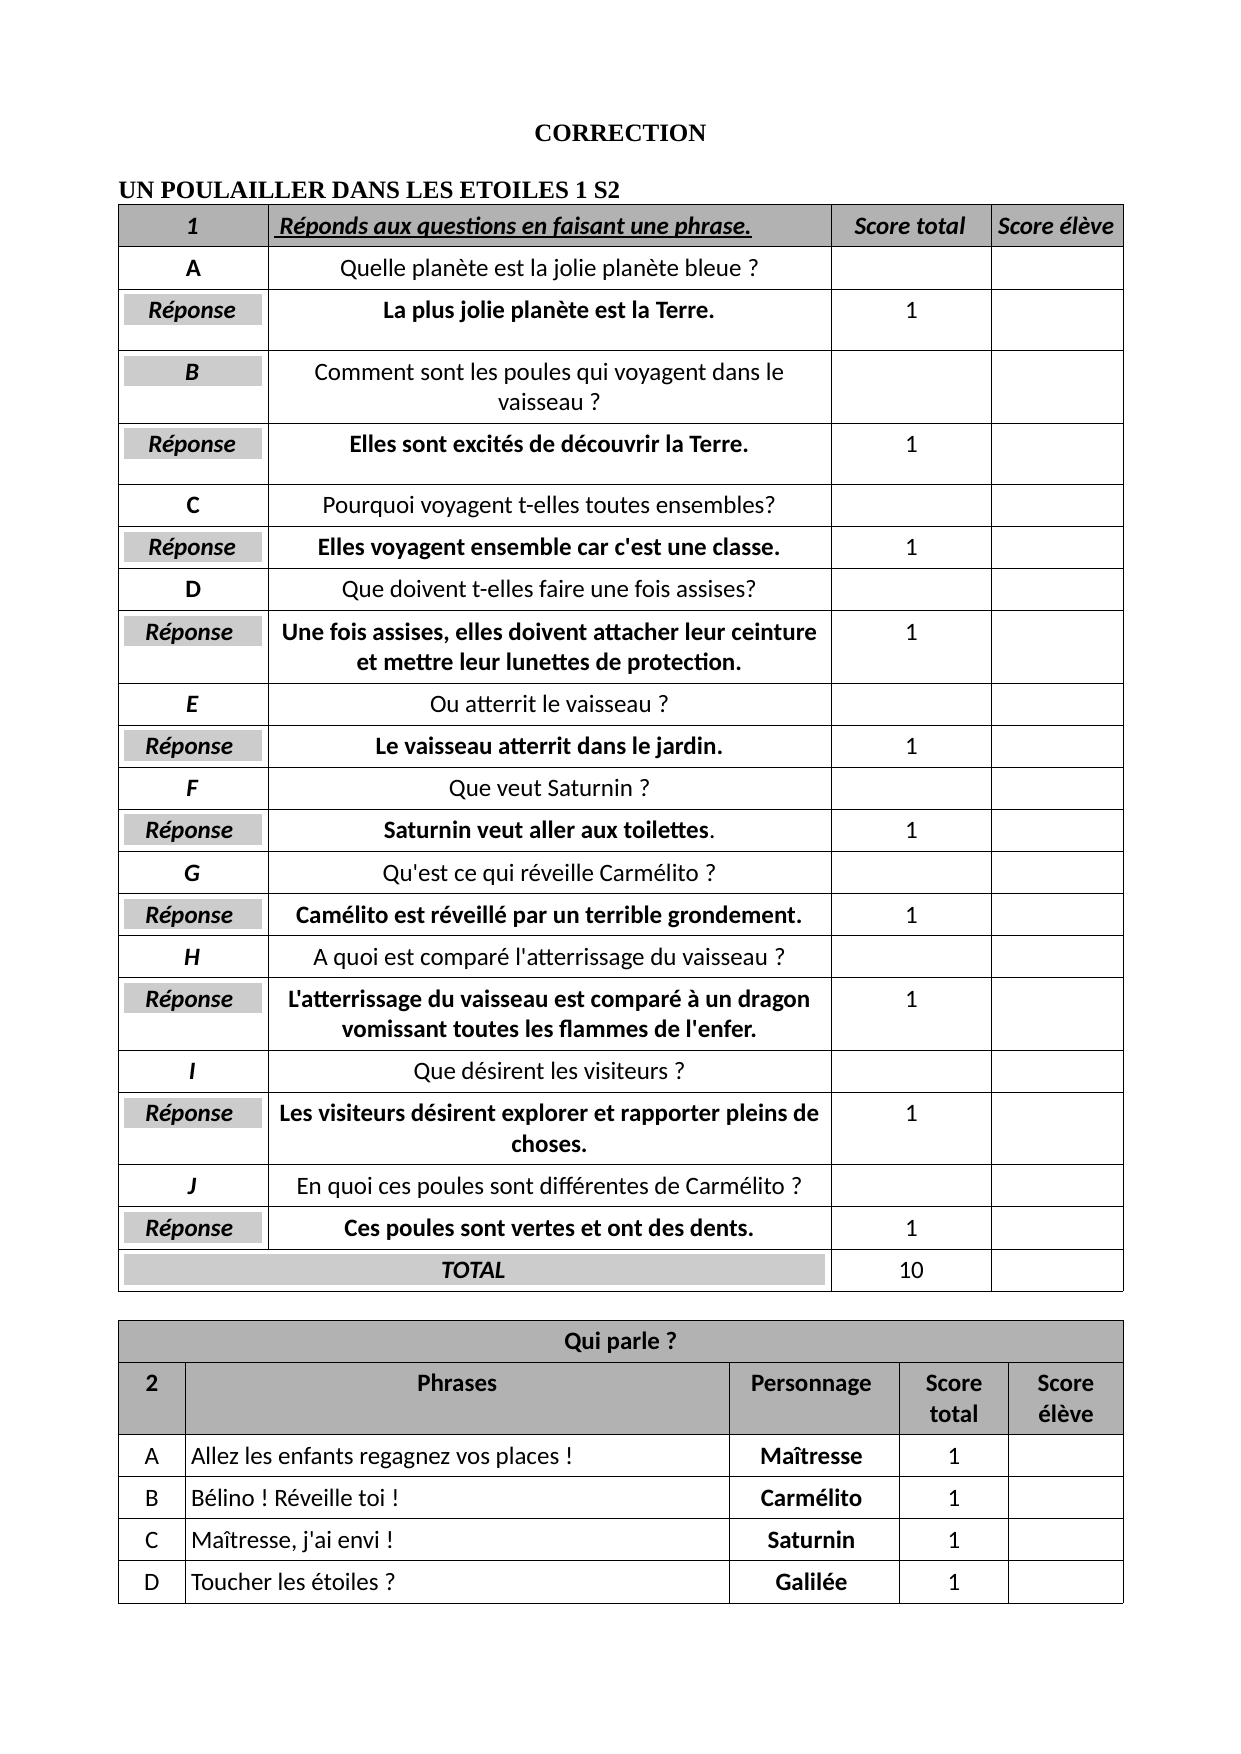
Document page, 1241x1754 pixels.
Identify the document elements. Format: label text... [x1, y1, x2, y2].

table_cell [832, 1051, 991, 1092]
table_cell [992, 569, 1123, 610]
table_cell B [119, 351, 268, 422]
table_cell 1 [832, 424, 991, 484]
table_cell C [119, 485, 268, 526]
table_cell 1 [832, 894, 991, 935]
table_cell Réponse [119, 726, 268, 767]
table_header Score élève [992, 205, 1123, 246]
table_cell C [119, 1519, 185, 1560]
table_cell E [119, 684, 268, 724]
table_header Qui parle ? [119, 1321, 1123, 1362]
table_header Réponds aux questions en faisant une phrase. [269, 205, 831, 246]
table_cell [1009, 1435, 1123, 1476]
table_cell J [119, 1165, 268, 1206]
table_cell [832, 247, 991, 288]
table_cell Réponse [119, 1093, 268, 1164]
table_cell [992, 810, 1123, 851]
table_cell Réponse [119, 810, 268, 851]
table_cell [992, 894, 1123, 935]
table_cell Les visiteurs désirent explorer et rapporter pleins de choses. [269, 1093, 831, 1164]
table_cell Allez les enfants regagnez vos places ! [186, 1435, 729, 1476]
table_cell 1 [832, 726, 991, 767]
table_cell [992, 290, 1123, 350]
table_cell 10 [832, 1250, 991, 1291]
table_cell [992, 1207, 1123, 1248]
table_cell [832, 1165, 991, 1206]
table_cell Réponse [119, 1207, 268, 1248]
table_cell [992, 852, 1123, 893]
table_cell L'atterrissage du vaisseau est comparé à un dragon vomissant toutes les flammes de l'enfer. [269, 978, 831, 1050]
table_cell [832, 485, 991, 526]
table_cell 1 [832, 810, 991, 851]
table_cell H [119, 936, 268, 977]
table_cell B [119, 1477, 185, 1518]
table_cell [1009, 1561, 1123, 1602]
table_cell Comment sont les poules qui voyagent dans le vaisseau ? [269, 351, 831, 422]
table_cell [832, 768, 991, 809]
table_header 1 [119, 205, 268, 246]
table_cell Pourquoi voyagent t-elles toutes ensembles? [269, 485, 831, 526]
table_cell Réponse [119, 978, 268, 1050]
table_cell [992, 424, 1123, 484]
table_cell TOTAL [119, 1250, 831, 1291]
table_cell [992, 768, 1123, 809]
table_cell 1 [900, 1435, 1008, 1476]
table_cell Réponse [119, 527, 268, 568]
table_cell D [119, 569, 268, 610]
table_cell 1 [900, 1561, 1008, 1602]
text UN POULAILLER DANS LES ETOILES 1 S2 [118, 176, 1122, 204]
table_cell [992, 684, 1123, 724]
table_cell F [119, 768, 268, 809]
table_cell Ou atterrit le vaisseau ? [269, 684, 831, 724]
table_cell Score total [900, 1363, 1008, 1434]
table_cell [992, 936, 1123, 977]
table_cell Maîtresse, j'ai envi ! [186, 1519, 729, 1560]
table_cell [992, 1165, 1123, 1206]
table_cell Toucher les étoiles ? [186, 1561, 729, 1602]
table_cell Personnage [730, 1363, 899, 1434]
table_cell A [119, 247, 268, 288]
table_cell [992, 611, 1123, 682]
table_cell [992, 247, 1123, 288]
table_cell Score élève [1009, 1363, 1123, 1434]
table_cell 1 [900, 1477, 1008, 1518]
table_cell Carmélito [730, 1477, 899, 1518]
table_cell [992, 978, 1123, 1050]
table_cell Saturnin [730, 1519, 899, 1560]
table_cell [832, 569, 991, 610]
table_cell Réponse [119, 894, 268, 935]
table_cell [992, 485, 1123, 526]
table_cell [832, 684, 991, 724]
table_cell Que veut Saturnin ? [269, 768, 831, 809]
table_cell Bélino ! Réveille toi ! [186, 1477, 729, 1518]
table_cell [992, 351, 1123, 422]
table_cell La plus jolie planète est la Terre. [269, 290, 831, 350]
table_cell Maîtresse [730, 1435, 899, 1476]
table_cell [992, 1051, 1123, 1092]
table_cell [1009, 1519, 1123, 1560]
table_cell Réponse [119, 290, 268, 350]
table_cell [992, 527, 1123, 568]
table_cell A quoi est comparé l'atterrissage du vaisseau ? [269, 936, 831, 977]
table_cell Elles sont excités de découvrir la Terre. [269, 424, 831, 484]
table_cell G [119, 852, 268, 893]
table_cell 1 [832, 611, 991, 682]
table_cell Phrases [186, 1363, 729, 1434]
table_cell [832, 852, 991, 893]
table_cell [992, 1093, 1123, 1164]
table_cell Saturnin veut aller aux toilettes. [269, 810, 831, 851]
table_cell Elles voyagent ensemble car c'est une classe. [269, 527, 831, 568]
table_cell Galilée [730, 1561, 899, 1602]
table_cell Que doivent t-elles faire une fois assises? [269, 569, 831, 610]
table_cell Camélito est réveillé par un terrible grondement. [269, 894, 831, 935]
table_cell Réponse [119, 424, 268, 484]
table_cell Le vaisseau atterrit dans le jardin. [269, 726, 831, 767]
table_cell 2 [119, 1363, 185, 1434]
table_cell Une fois assises, elles doivent attacher leur ceinture et mettre leur lunettes de protection. [269, 611, 831, 682]
table_cell 1 [832, 978, 991, 1050]
table_cell Qu'est ce qui réveille Carmélito ? [269, 852, 831, 893]
table_cell [832, 351, 991, 422]
table_cell [992, 1250, 1123, 1291]
table_cell 1 [832, 527, 991, 568]
table_header Score total [832, 205, 991, 246]
table_cell D [119, 1561, 185, 1602]
table_cell Réponse [119, 611, 268, 682]
table_cell Quelle planète est la jolie planète bleue ? [269, 247, 831, 288]
table_cell A [119, 1435, 185, 1476]
table_cell I [119, 1051, 268, 1092]
table_cell [1009, 1477, 1123, 1518]
table_cell 1 [832, 290, 991, 350]
table_cell Que désirent les visiteurs ? [269, 1051, 831, 1092]
table_cell 1 [900, 1519, 1008, 1560]
text CORRECTION [118, 118, 1122, 147]
table_cell [992, 726, 1123, 767]
table_cell 1 [832, 1093, 991, 1164]
table_cell [832, 936, 991, 977]
table_cell En quoi ces poules sont différentes de Carmélito ? [269, 1165, 831, 1206]
table_cell Ces poules sont vertes et ont des dents. [269, 1207, 831, 1248]
table_cell 1 [832, 1207, 991, 1248]
